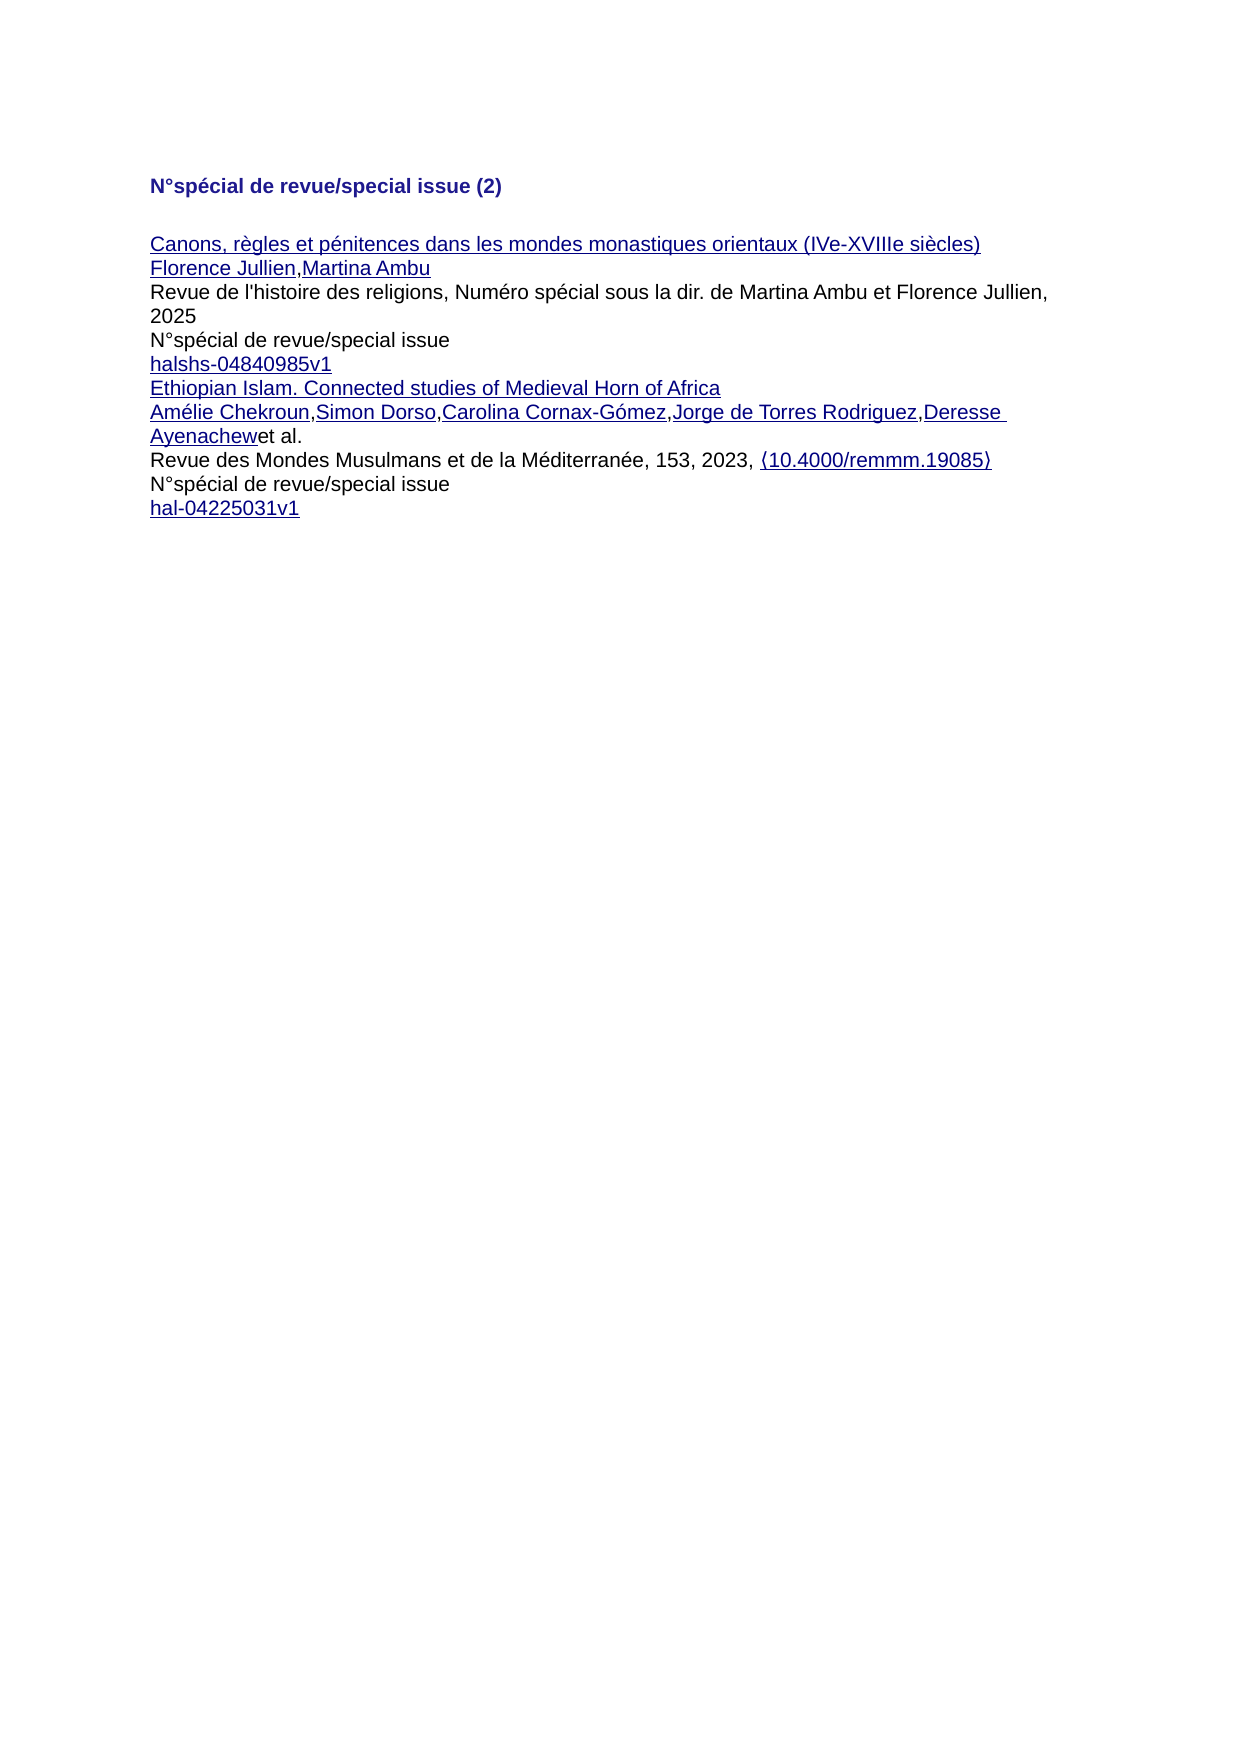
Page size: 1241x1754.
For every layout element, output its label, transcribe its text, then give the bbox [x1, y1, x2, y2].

table_header Canons, règles et pénitences dans les mondes monastiques orientaux (IVe-XVIIIe siècles) Florence Jullien,Martina Ambu Revue de l'histoire des religions, Numéro spécial sous la dir. de Martina Ambu et Florence Jullien, 2025 N°spécial de revue/special issue halshs-04840985v1 [150, 232, 1090, 376]
table_cell Ethiopian Islam. Connected studies of Medieval Horn of Africa Amélie Chekroun,Simon Dorso,Carolina Cornax-Gómez,Jorge de Torres Rodriguez,Deresse Ayenachewet al. Revue des Mondes Musulmans et de la Méditerranée, 153, 2023, ⟨10.4000/remmm.19085⟩ N°spécial de revue/special issue hal-04225031v1 [150, 376, 1090, 520]
subtitle N°spécial de revue/special issue (2) [150, 174, 1090, 198]
